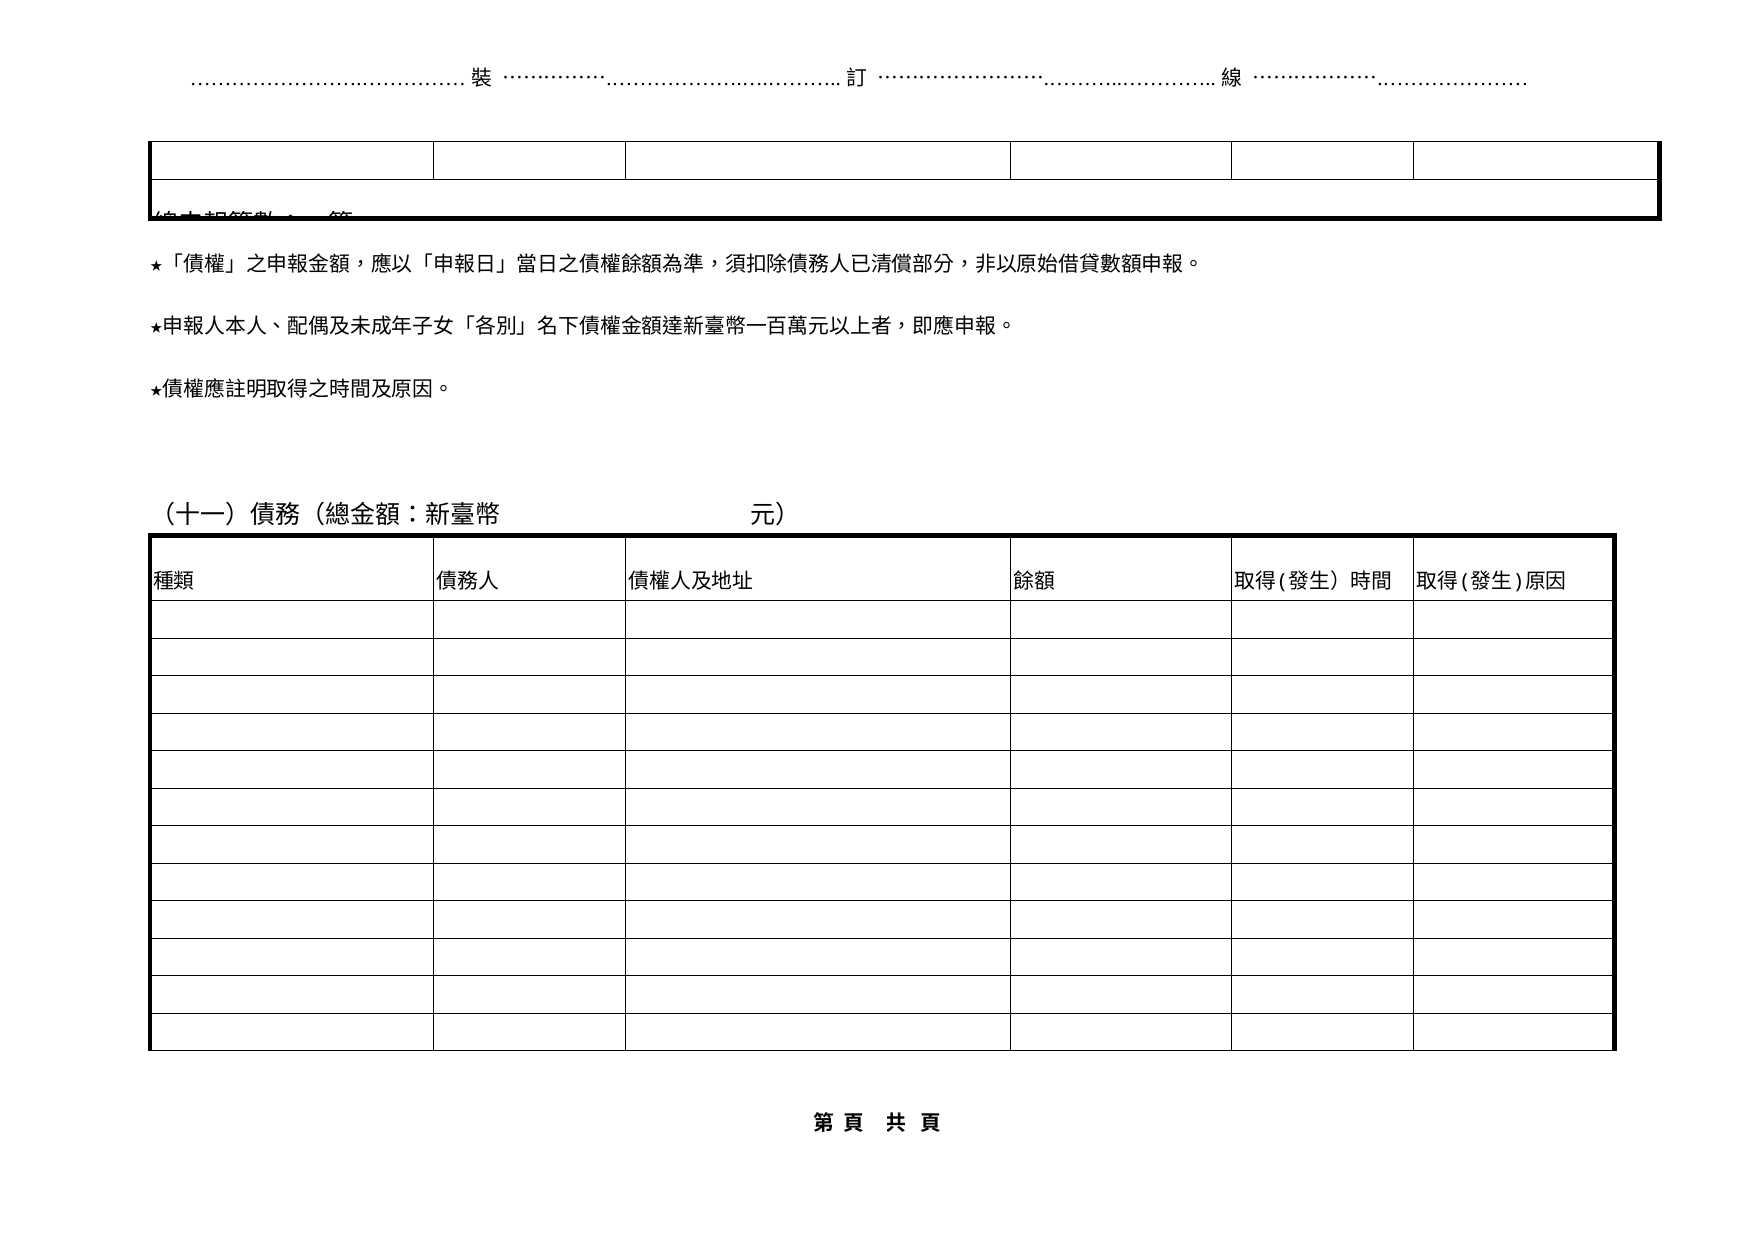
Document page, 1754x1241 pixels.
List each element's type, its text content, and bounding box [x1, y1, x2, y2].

table_cell [1011, 714, 1231, 750]
table_cell [1414, 864, 1612, 900]
table_cell [1232, 751, 1413, 788]
table_cell [152, 901, 433, 938]
table_cell [1414, 751, 1612, 788]
table_cell [1232, 676, 1413, 713]
table_cell [434, 864, 625, 900]
table_cell [434, 142, 625, 178]
table_header 債務人 [434, 538, 625, 600]
table_cell 總申報筆數： 筆 [152, 180, 1657, 216]
table_cell [152, 826, 433, 863]
table_cell [434, 714, 625, 750]
table_cell [626, 864, 1010, 900]
table_cell [1232, 864, 1413, 900]
table_cell [152, 751, 433, 788]
table_cell [1011, 939, 1231, 975]
table_cell [434, 826, 625, 863]
table_cell [1011, 142, 1231, 178]
table_cell [1011, 864, 1231, 900]
table_cell [1011, 976, 1231, 1013]
table_cell [626, 639, 1010, 675]
table_cell [152, 714, 433, 750]
table_cell [1232, 714, 1413, 750]
table_cell [1232, 601, 1413, 638]
table_cell [1232, 142, 1413, 178]
table_cell [626, 1014, 1010, 1050]
table_cell [1414, 901, 1612, 938]
table_cell [1232, 639, 1413, 675]
table_cell [626, 976, 1010, 1013]
table_cell [434, 751, 625, 788]
table_cell [1414, 639, 1612, 675]
text ★申報人本人、配偶及未成年子女「各別」名下債權金額達新臺幣一百萬元以上者，即應申報。 [150, 283, 1604, 346]
table_cell [626, 601, 1010, 638]
table_cell [626, 939, 1010, 975]
table_cell [152, 639, 433, 675]
table_cell [1232, 976, 1413, 1013]
table_header 取得(發生）時間 [1232, 538, 1413, 600]
table_header 餘額 [1011, 538, 1231, 600]
table_cell [1232, 1014, 1413, 1050]
table_cell [152, 939, 433, 975]
text ★「債權」之申報金額，應以「申報日」當日之債權餘額為準，須扣除債務人已清償部分，非以原始借貸數額申報。 [150, 221, 1604, 283]
table_cell [1232, 789, 1413, 825]
text ★債權應註明取得之時間及原因。 [150, 346, 1604, 408]
table_cell [626, 901, 1010, 938]
table_cell [626, 714, 1010, 750]
table_cell [434, 1014, 625, 1050]
table_cell [152, 601, 433, 638]
table_cell [1232, 939, 1413, 975]
table_cell [626, 142, 1010, 178]
table_cell [434, 789, 625, 825]
table_header 種類 [152, 538, 433, 600]
table_header 取得(發生)原因 [1414, 538, 1612, 600]
table_cell [434, 639, 625, 675]
table_cell [1011, 751, 1231, 788]
table_cell [1414, 1014, 1612, 1050]
table_cell [152, 676, 433, 713]
table_cell [626, 676, 1010, 713]
table_cell [152, 142, 433, 178]
table_cell [1011, 676, 1231, 713]
table_cell [1414, 676, 1612, 713]
table_cell [1011, 639, 1231, 675]
table_cell [434, 901, 625, 938]
table_cell [626, 789, 1010, 825]
table_cell [152, 789, 433, 825]
table_cell [1414, 789, 1612, 825]
table_cell [1011, 901, 1231, 938]
table_cell [1011, 601, 1231, 638]
table_cell [626, 826, 1010, 863]
table_cell [152, 1014, 433, 1050]
table_cell [434, 601, 625, 638]
table_cell [1232, 826, 1413, 863]
table_cell [434, 676, 625, 713]
table_cell [434, 939, 625, 975]
table_cell [434, 976, 625, 1013]
table_cell [1011, 789, 1231, 825]
table_cell [1414, 826, 1612, 863]
table_cell [626, 751, 1010, 788]
text （十一）債務（總金額：新臺幣 元） [150, 471, 1604, 533]
table_cell [1414, 714, 1612, 750]
table_cell [1414, 142, 1657, 178]
table_header 債權人及地址 [626, 538, 1010, 600]
table_cell [1232, 901, 1413, 938]
table_cell [1414, 601, 1612, 638]
table_cell [1011, 1014, 1231, 1050]
table_cell [152, 864, 433, 900]
table_cell [1011, 826, 1231, 863]
table_cell [1414, 939, 1612, 975]
table_cell [152, 976, 433, 1013]
table_cell [1414, 976, 1612, 1013]
